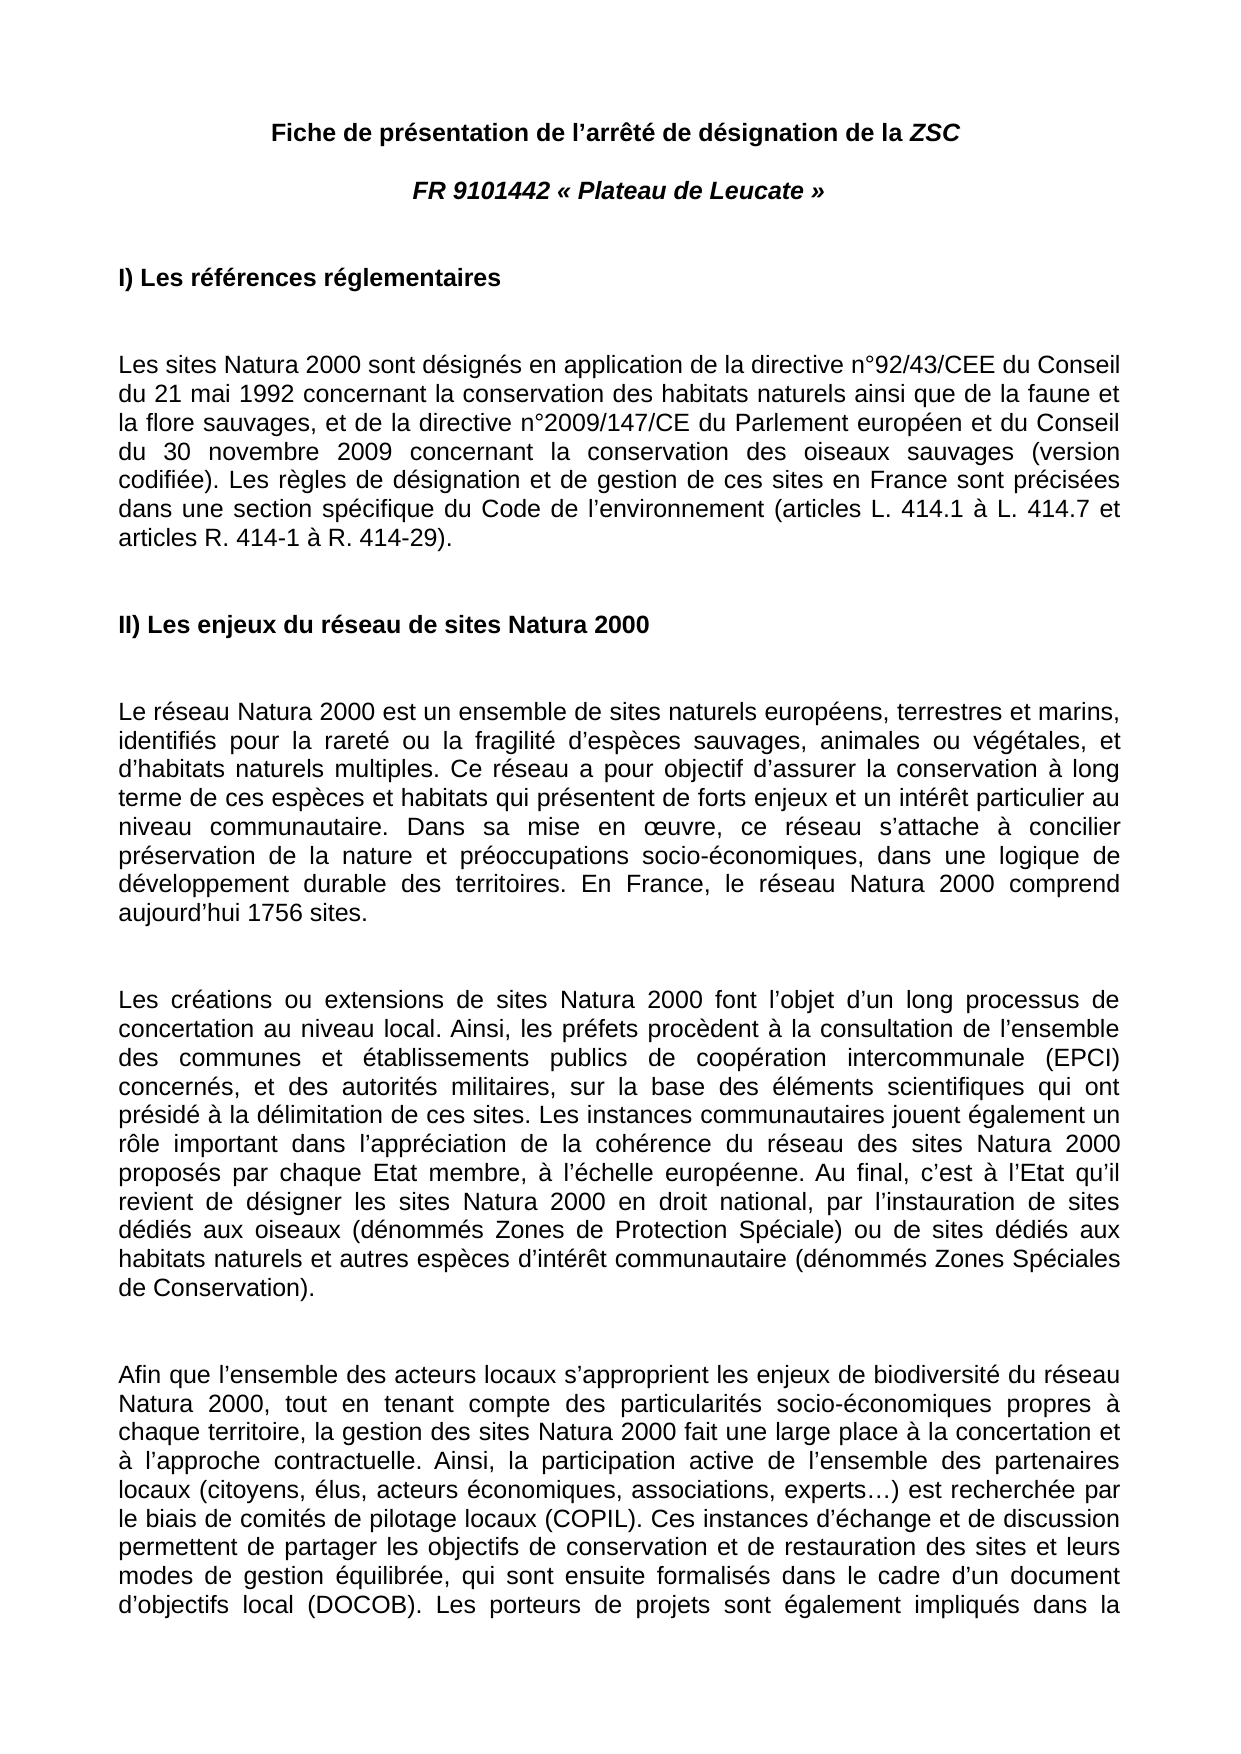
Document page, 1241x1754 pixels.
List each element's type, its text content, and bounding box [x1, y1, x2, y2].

text Les créations ou extensions de sites Natura 2000 font l’objet d’un long processus de concertation au niveau local. Ainsi, les préfets procèdent à la consultation de l’ensemble des communes et établissements publics de coopération intercommunale (EPCI) concernés, et des autorités militaires, sur la base des éléments scientifiques qui ont présidé à la délimitation de ces sites. Les instances communautaires jouent également un rôle important dans l’appréciation de la cohérence du réseau des sites Natura 2000 proposés par chaque Etat membre, à l’échelle européenne. Au final, c’est à l’Etat qu’il revient de désigner les sites Natura 2000 en droit national, par l’instauration de sites dédiés aux oiseaux (dénommés Zones de Protection Spéciale) ou de sites dédiés aux habitats naturels et autres espèces d’intérêt communautaire (dénommés Zones Spéciales de Conservation). [118, 985, 1122, 1301]
text Afin que l’ensemble des acteurs locaux s’approprient les enjeux de biodiversité du réseau Natura 2000, tout en tenant compte des particularités socio-économiques propres à chaque territoire, la gestion des sites Natura 2000 fait une large place à la concertation et à l’approche contractuelle. Ainsi, la participation active de l’ensemble des partenaires locaux (citoyens, élus, acteurs économiques, associations, experts…) est recherchée par le biais de comités de pilotage locaux (COPIL). Ces instances d’échange et de discussion permettent de partager les objectifs de conservation et de restauration des sites et leurs modes de gestion équilibrée, qui sont ensuite formalisés dans le cadre d’un document d’objectifs local (DOCOB). Les porteurs de projets sont également impliqués dans la [118, 1360, 1122, 1618]
text Fiche de présentation de l’arrêté de désignation de la ZSC [118, 118, 1122, 147]
text II) Les enjeux du réseau de sites Natura 2000 [118, 610, 1122, 638]
text FR 9101442 « Plateau de Leucate » [118, 176, 1122, 205]
text Les sites Natura 2000 sont désignés en application de la directive n°92/43/CEE du Conseil du 21 mai 1992 concernant la conservation des habitats naturels ainsi que de la faune et la flore sauvages, et de la directive n°2009/147/CE du Parlement européen et du Conseil du 30 novembre 2009 concernant la conservation des oiseaux sauvages (version codifiée). Les règles de désignation et de gestion de ces sites en France sont précisées dans une section spécifique du Code de l’environnement (articles L. 414.1 à L. 414.7 et articles R. 414-1 à R. 414-29). [118, 350, 1122, 551]
text Le réseau Natura 2000 est un ensemble de sites naturels européens, terrestres et marins, identifiés pour la rareté ou la fragilité d’espèces sauvages, animales ou végétales, et d’habitats naturels multiples. Ce réseau a pour objectif d’assurer la conservation à long terme de ces espèces et habitats qui présentent de forts enjeux et un intérêt particulier au niveau communautaire. Dans sa mise en œuvre, ce réseau s’attache à concilier préservation de la nature et préoccupations socio-économiques, dans une logique de développement durable des territoires. En France, le réseau Natura 2000 comprend aujourd’hui 1756 sites. [118, 697, 1122, 927]
text I) Les références réglementaires [118, 263, 1122, 292]
